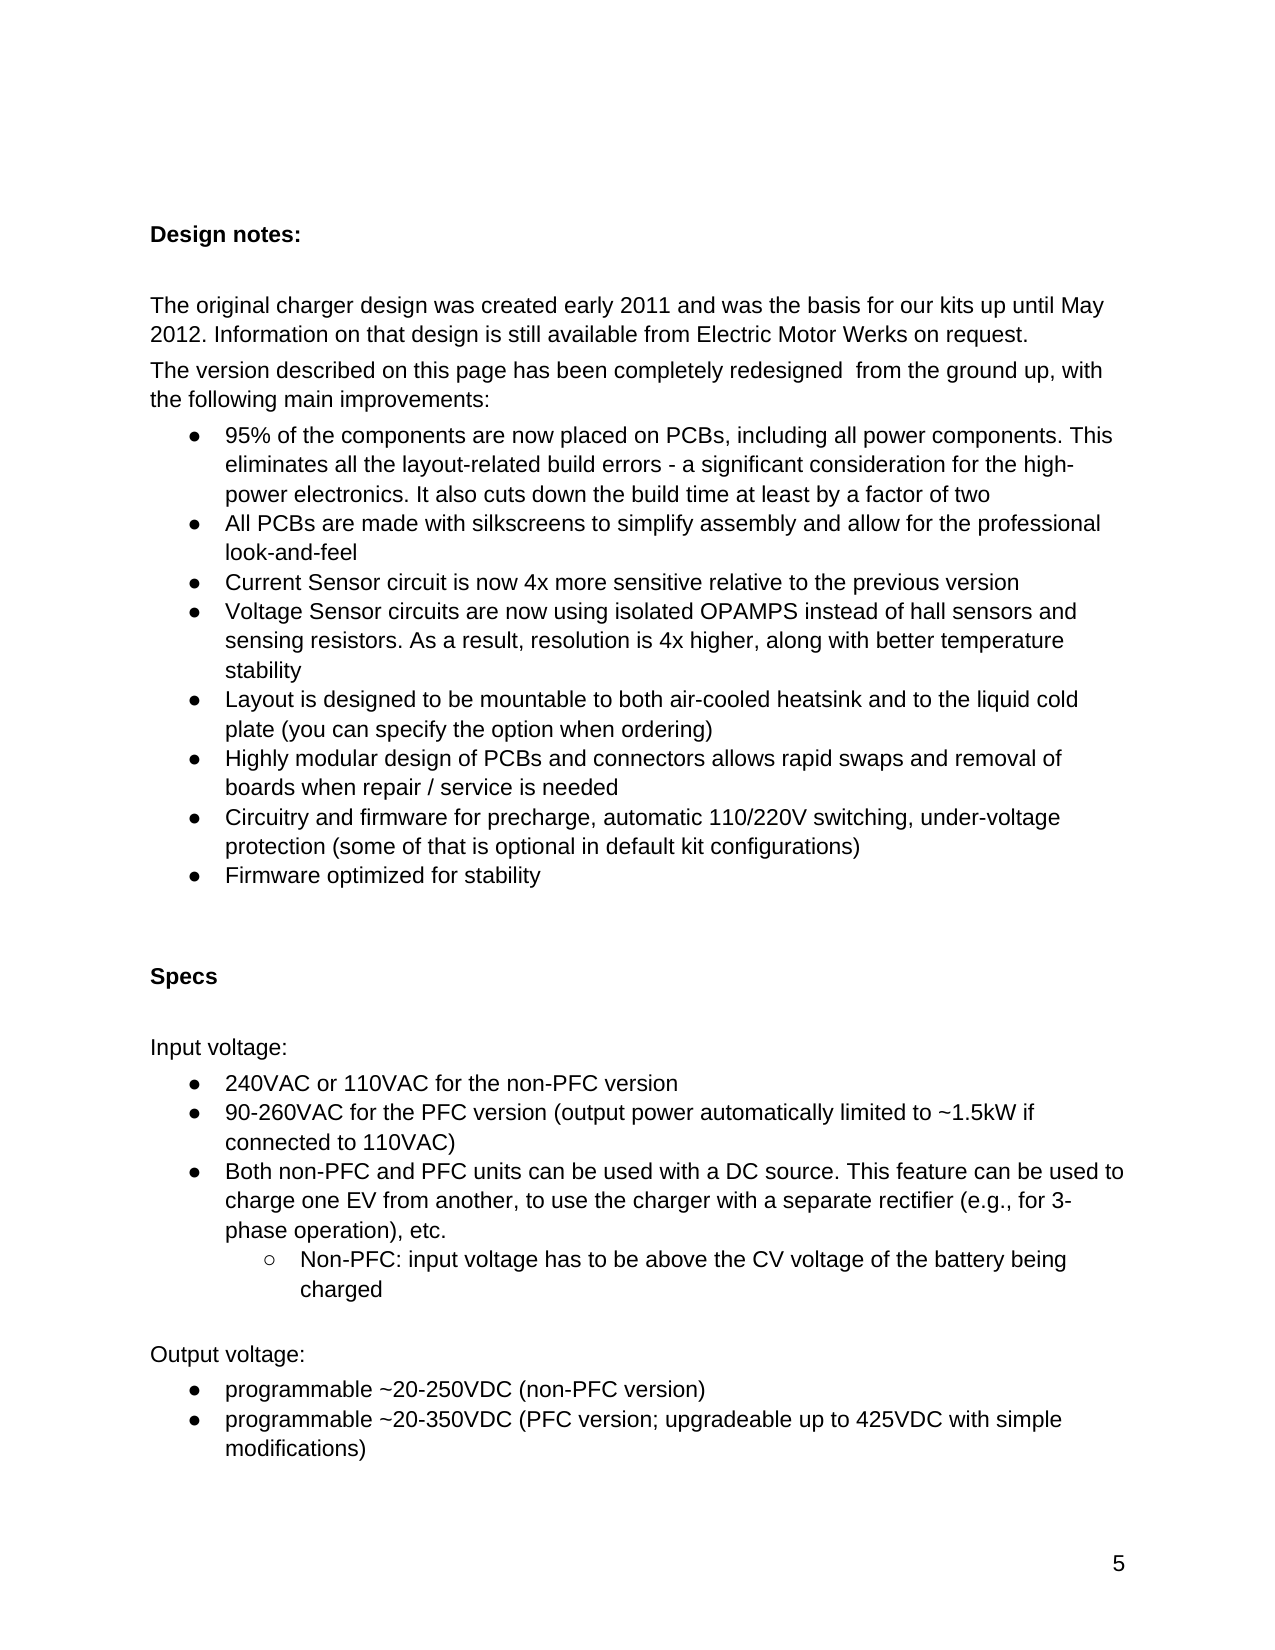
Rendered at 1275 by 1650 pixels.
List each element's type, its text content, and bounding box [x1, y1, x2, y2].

text Specs [150, 964, 1125, 989]
list programmable ~20-350VDC (PFC version; upgradeable up to 425VDC with simple modifications) [187, 1406, 1125, 1461]
text Output voltage: [150, 1341, 1125, 1367]
list 95% of the components are now placed on PCBs, including all power components. This eliminates all the layout-related build errors - a significant consideration for the high-power electronics. It also cuts down the build time at least by a factor of two [187, 422, 1125, 507]
list Current Sensor circuit is now 4x more sensitive relative to the previous version [187, 569, 1125, 595]
text The original charger design was created early 2011 and was the basis for our kits up until May 2012. Information on that design is still available from Electric Motor Werks on request. [150, 292, 1125, 347]
list Firmware optimized for stability [187, 863, 1125, 889]
list 90-260VAC for the PFC version (output power automatically limited to ~1.5kW if connected to 110VAC) [187, 1100, 1125, 1155]
text The version described on this page has been completely redesigned from the ground up, with the following main improvements: [150, 357, 1125, 412]
list All PCBs are made with silkscreens to simplify assembly and allow for the professional look-and-feel [187, 511, 1125, 566]
text Design notes: [150, 221, 1125, 247]
list Both non-PFC and PFC units can be used with a DC source. This feature can be used to charge one EV from another, to use the charger with a separate rectifier (e.g., for 3-phase operation), etc. [187, 1159, 1125, 1243]
list 240VAC or 110VAC for the non-PFC version [187, 1071, 1125, 1096]
list Voltage Sensor circuits are now using isolated OPAMPS instead of hall sensors and sensing resistors. As a result, resolution is 4x higher, along with better temperature stability [187, 599, 1125, 683]
list Highly modular design of PCBs and connectors allows rapid swaps and removal of boards when repair / service is needed [187, 746, 1125, 801]
text Input voltage: [150, 1035, 1125, 1061]
list Circuitry and firmware for precharge, automatic 110/220V switching, under-voltage protection (some of that is optional in default kit configurations) [187, 804, 1125, 859]
list Non-PFC: input voltage has to be above the CV voltage of the battery being charged [262, 1247, 1125, 1302]
list Layout is designed to be mountable to both air-cooled heatsink and to the liquid cold plate (you can specify the option when ordering) [187, 687, 1125, 742]
list programmable ~20-250VDC (non-PFC version) [187, 1377, 1125, 1402]
